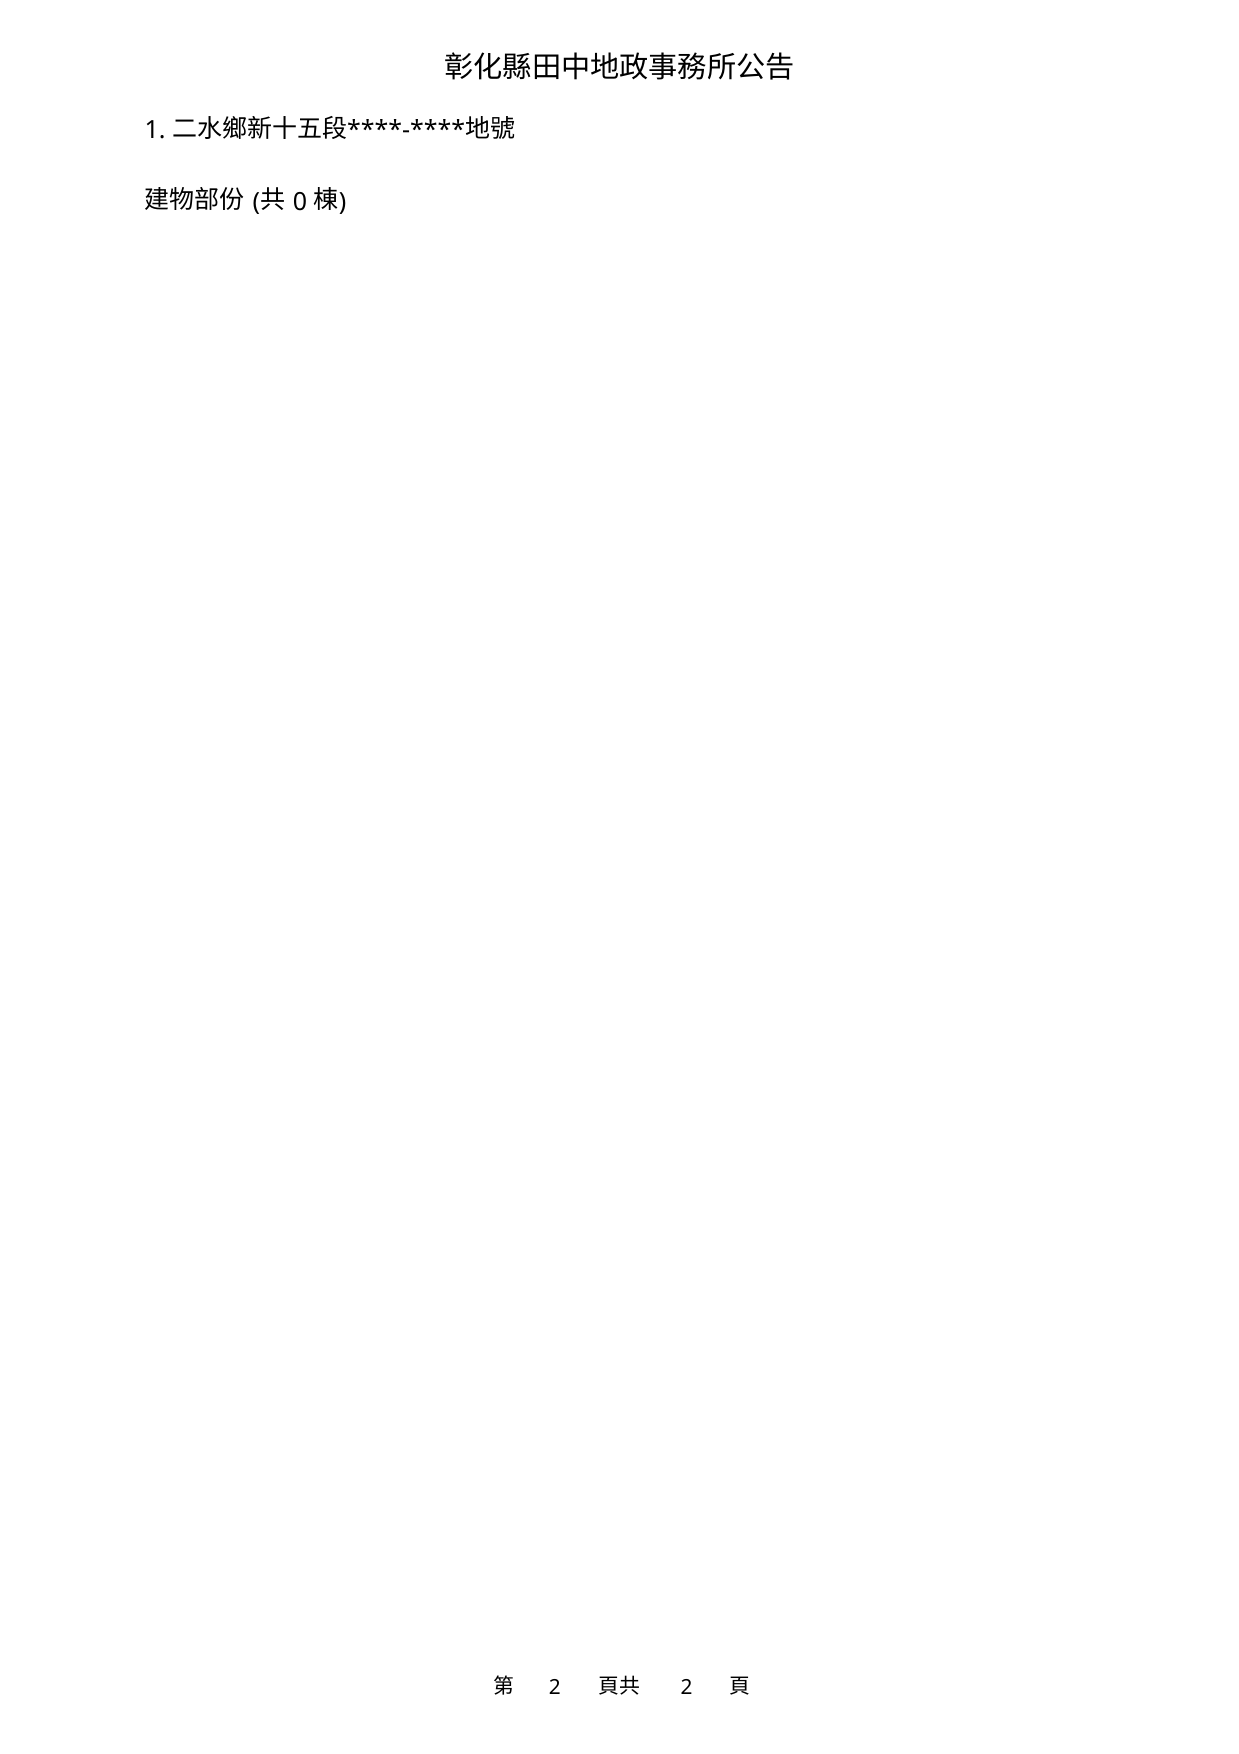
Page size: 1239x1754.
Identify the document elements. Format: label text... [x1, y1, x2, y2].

table_cell [585, 239, 653, 1666]
table_cell [1177, 1666, 1239, 1707]
table_cell [1177, 239, 1239, 1666]
table_cell [524, 239, 585, 1666]
table_cell [62, 1666, 483, 1707]
table_header [0, 0, 62, 41]
table_cell [1177, 166, 1239, 238]
table_cell [0, 239, 62, 1666]
table_header [483, 0, 523, 41]
table_cell 1. 二水鄉新十五段****-****地號 [62, 95, 1177, 166]
table_header [760, 0, 1177, 41]
table_cell 第 [483, 1666, 523, 1707]
table_cell [0, 1666, 62, 1707]
table_header [653, 0, 719, 41]
table_cell [653, 239, 719, 1666]
table_cell 頁 [720, 1666, 760, 1707]
table_cell 彰化縣田中地政事務所公告 [62, 41, 1177, 94]
table_cell 2 [653, 1666, 719, 1707]
table_header [1177, 0, 1239, 41]
table_header [585, 0, 653, 41]
table_cell [62, 239, 483, 1666]
table_header [62, 0, 483, 41]
table_cell [1177, 95, 1239, 166]
table_header [720, 0, 760, 41]
table_cell [760, 1666, 1177, 1707]
table_cell [1177, 41, 1239, 94]
table_cell [483, 239, 523, 1666]
table_cell [0, 41, 62, 94]
table_cell [0, 166, 62, 238]
table_header [524, 0, 585, 41]
table_cell [720, 239, 760, 1666]
table_cell [760, 239, 1177, 1666]
table_cell [0, 95, 62, 166]
table_cell 建物部份 (共 0 棟) [62, 166, 1177, 238]
table_cell 頁共 [585, 1666, 653, 1707]
table_cell 2 [524, 1666, 585, 1707]
